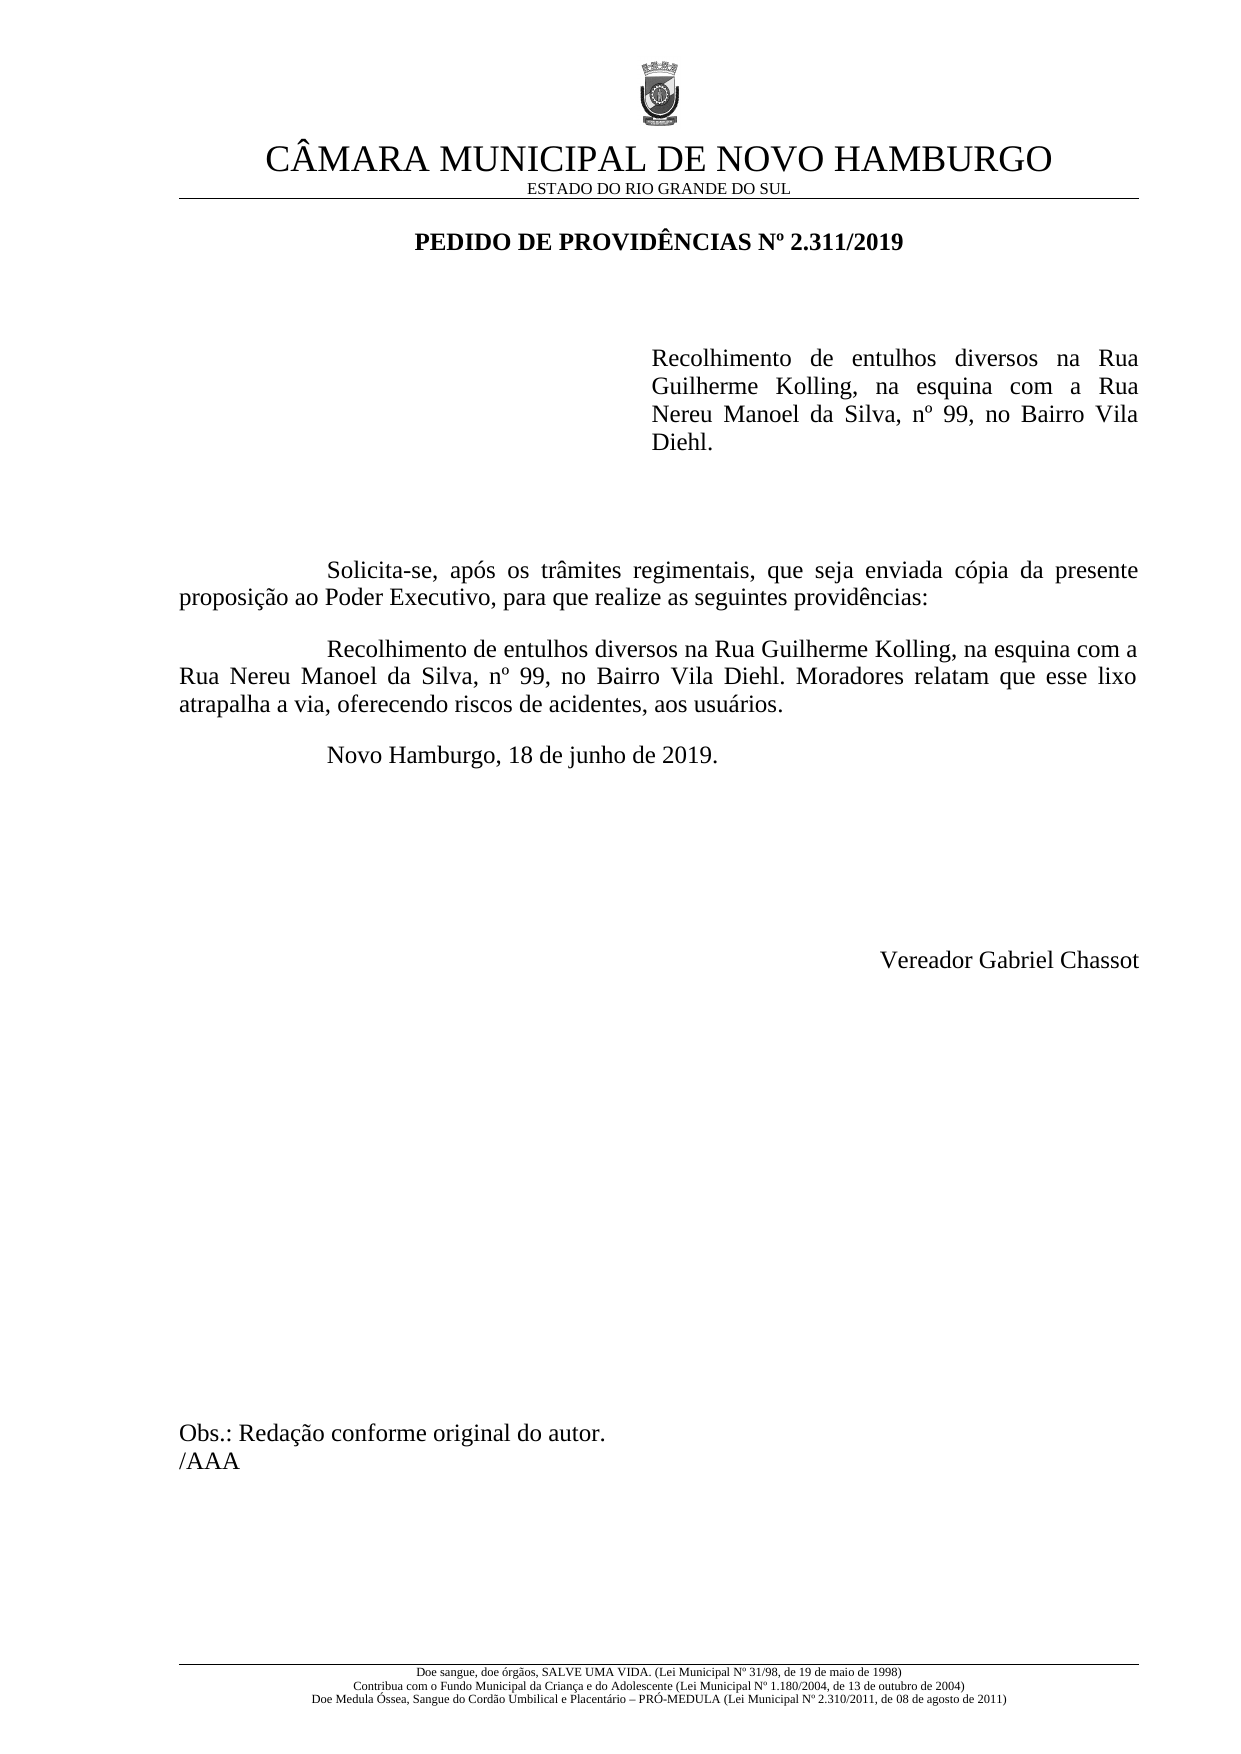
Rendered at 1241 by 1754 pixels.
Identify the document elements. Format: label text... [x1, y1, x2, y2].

text PEDIDO DE PROVIDÊNCIAS Nº 2.311/2019 [179, 228, 1139, 256]
text Recolhimento de entulhos diversos na Rua Guilherme Kolling, na esquina com a Rua Nereu Manoel da Silva, nº 99, no Bairro Vila Diehl. [651, 344, 1139, 455]
text /AAA [179, 1447, 1139, 1474]
text Solicita-se, após os trâmites regimentais, que seja enviada cópia da presente proposição ao Poder Executivo, para que realize as seguintes providências: [179, 556, 1139, 611]
text Vereador Gabriel Chassot [179, 946, 1139, 974]
text Recolhimento de entulhos diversos na Rua Guilherme Kolling, na esquina com a Rua Nereu Manoel da Silva, nº 99, no Bairro Vila Diehl. Moradores relatam que esse lixo atrapalha a via, oferecendo riscos de acidentes, aos usuários. [179, 635, 1139, 718]
text Novo Hamburgo, 18 de junho de 2019. [179, 741, 1139, 769]
text Obs.: Redação conforme original do autor. [179, 1419, 1139, 1447]
